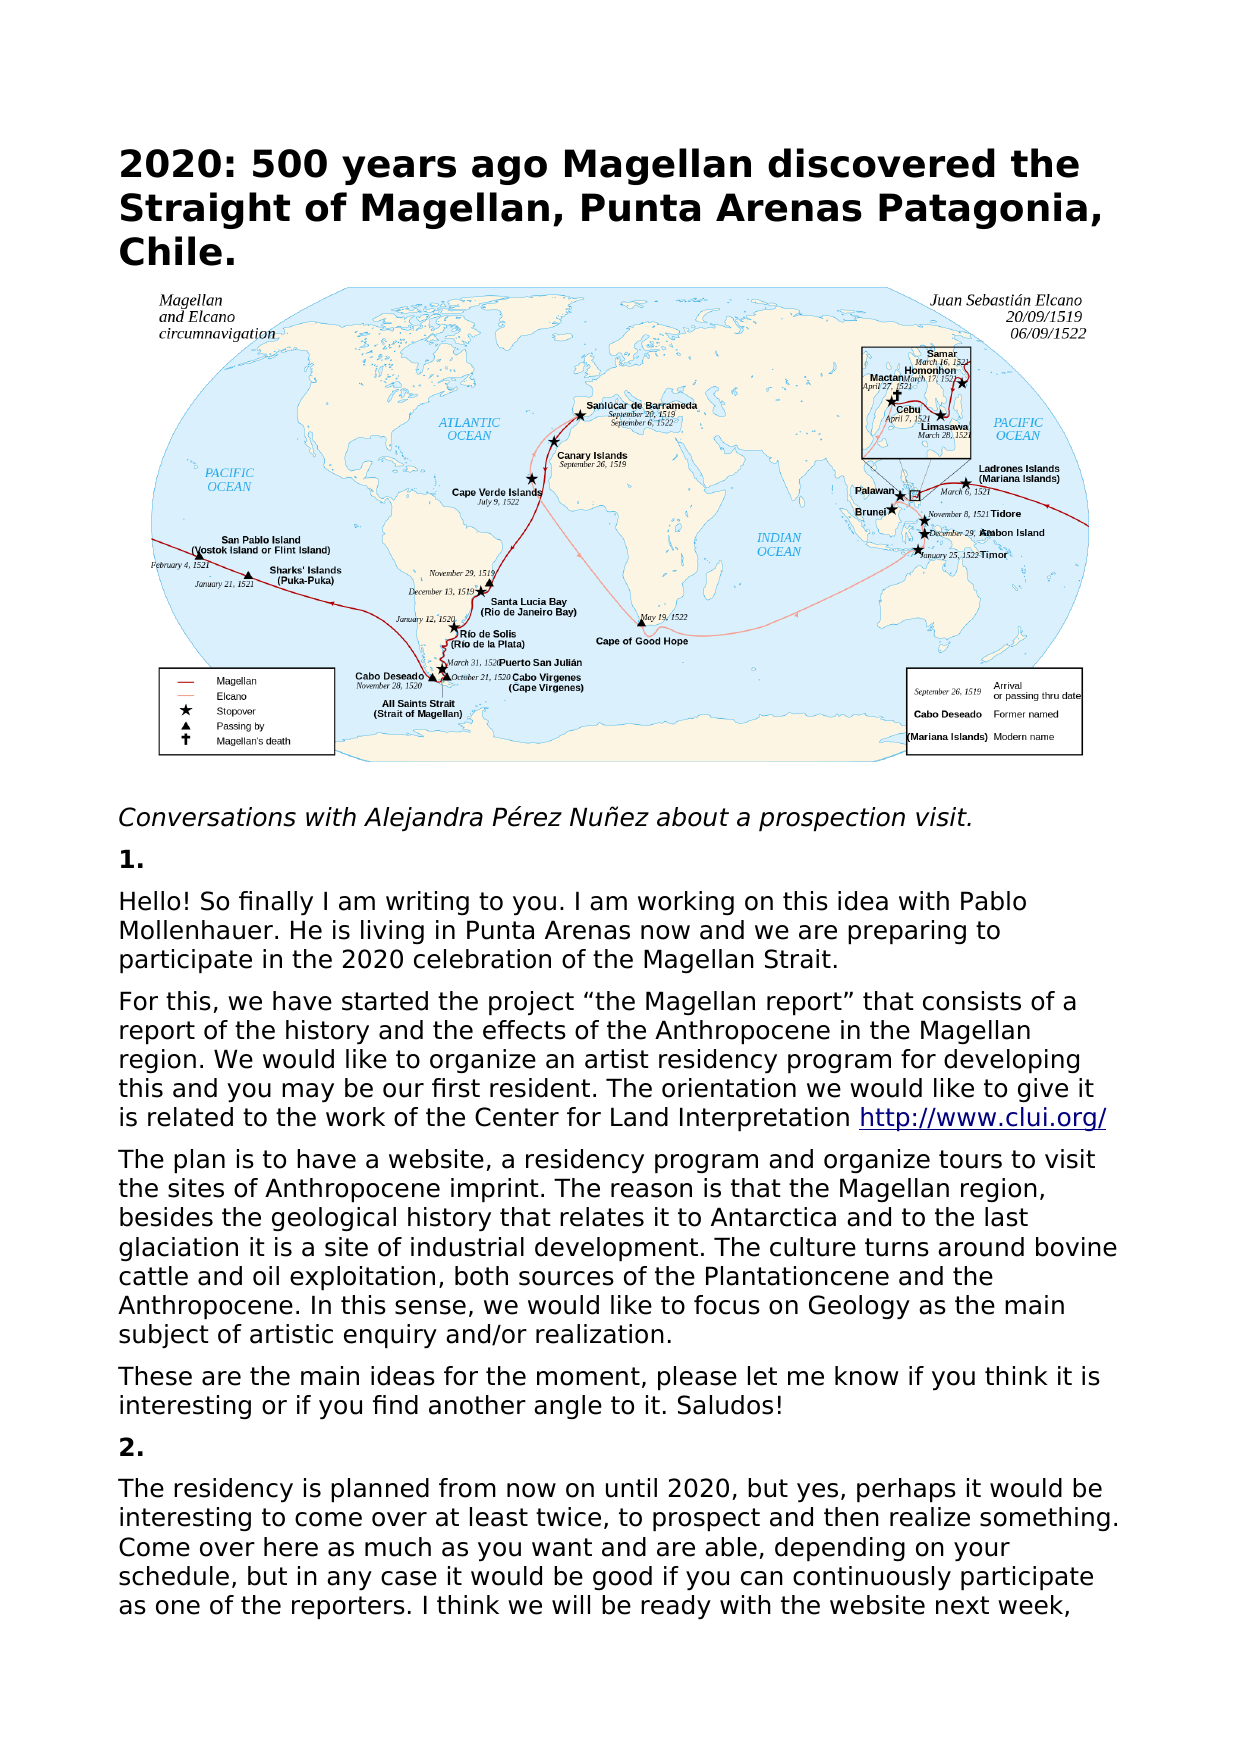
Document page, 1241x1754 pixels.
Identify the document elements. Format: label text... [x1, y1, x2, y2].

picture [151, 286, 1089, 762]
subtitle 2020: 500 years ago Magellan discovered the Straight of Magellan, Punta Arenas Patagonia, Chile. [118, 143, 1122, 274]
text Conversations with Alejandra Pérez Nuñez about a prospection visit. [118, 803, 1122, 833]
text These are the main ideas for the moment, please let me know if you think it is interesting or if you find another angle to it. Saludos! [118, 1362, 1122, 1420]
text 1. [118, 845, 1122, 874]
text For this, we have started the project “the Magellan report” that consists of a report of the history and the effects of the Anthropocene in the Magellan region. We would like to organize an artist residency program for developing this and you may be our first resident. The orientation we would like to give it is related to the work of the Center for Land Interpretation http://www.clui.org/ [118, 987, 1122, 1133]
text The residency is planned from now on until 2020, but yes, perhaps it would be interesting to come over at least twice, to prospect and then realize something. Come over here as much as you want and are able, depending on your schedule, but in any case it would be good if you can continuously participate as one of the reporters. I think we will be ready with the website next week, [118, 1474, 1122, 1620]
text The plan is to have a website, a residency program and organize tours to visit the sites of Anthropocene imprint. The reason is that the Magellan region, besides the geological history that relates it to Antarctica and to the last glaciation it is a site of industrial development. The culture turns around bovine cattle and oil exploitation, both sources of the Plantationcene and the Anthropocene. In this sense, we would like to focus on Geology as the main subject of artistic enquiry and/or realization. [118, 1145, 1122, 1349]
text Hello! So finally I am writing to you. I am working on this idea with Pablo Mollenhauer. He is living in Punta Arenas now and we are preparing to participate in the 2020 celebration of the Magellan Strait. [118, 887, 1122, 974]
text 2. [118, 1433, 1122, 1462]
